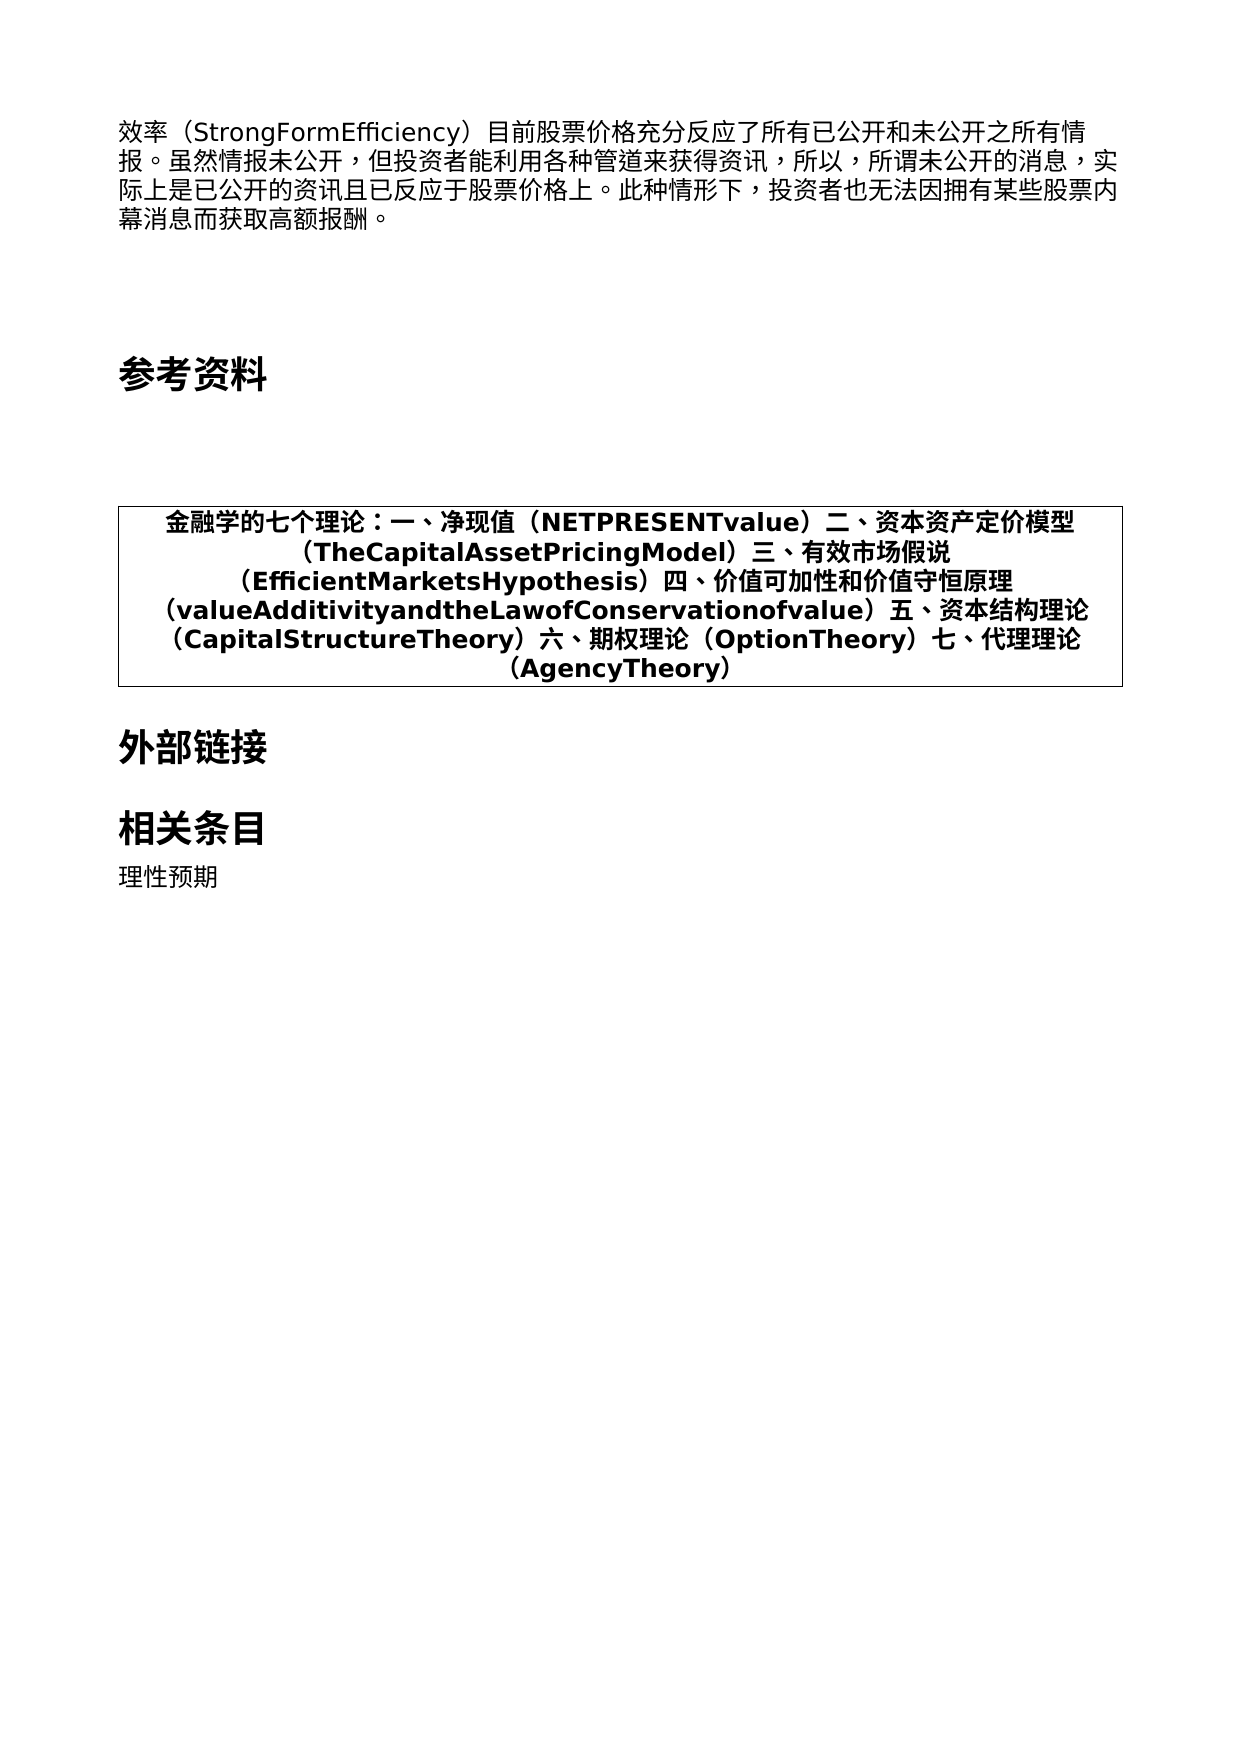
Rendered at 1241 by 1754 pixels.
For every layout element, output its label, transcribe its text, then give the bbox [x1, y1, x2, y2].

text 理性预期 [118, 864, 1122, 893]
subtitle 外部链接 [118, 726, 1122, 770]
table_header 金融学的七个理论：一、净现值（NETPRESENTvalue）二、资本资产定价模型（TheCapitalAssetPricingModel）三、有效市场假说（EfficientMarketsHypothesis）四、价值可加性和价值守恒原理（valueAdditivityandtheLawofConservationofvalue）五、资本结构理论（CapitalStructureTheory）六、期权理论（OptionTheory）七、代理理论（AgencyTheory） [119, 507, 1122, 686]
subtitle 相关条目 [118, 807, 1122, 851]
subtitle 参考资料 [118, 353, 1122, 397]
text 效率（StrongFormEfficiency）目前股票价格充分反应了所有已公开和未公开之所有情报。虽然情报未公开，但投资者能利用各种管道来获得资讯，所以，所谓未公开的消息，实际上是已公开的资讯且已反应于股票价格上。此种情形下，投资者也无法因拥有某些股票内幕消息而获取高额报酬。 [118, 118, 1122, 235]
